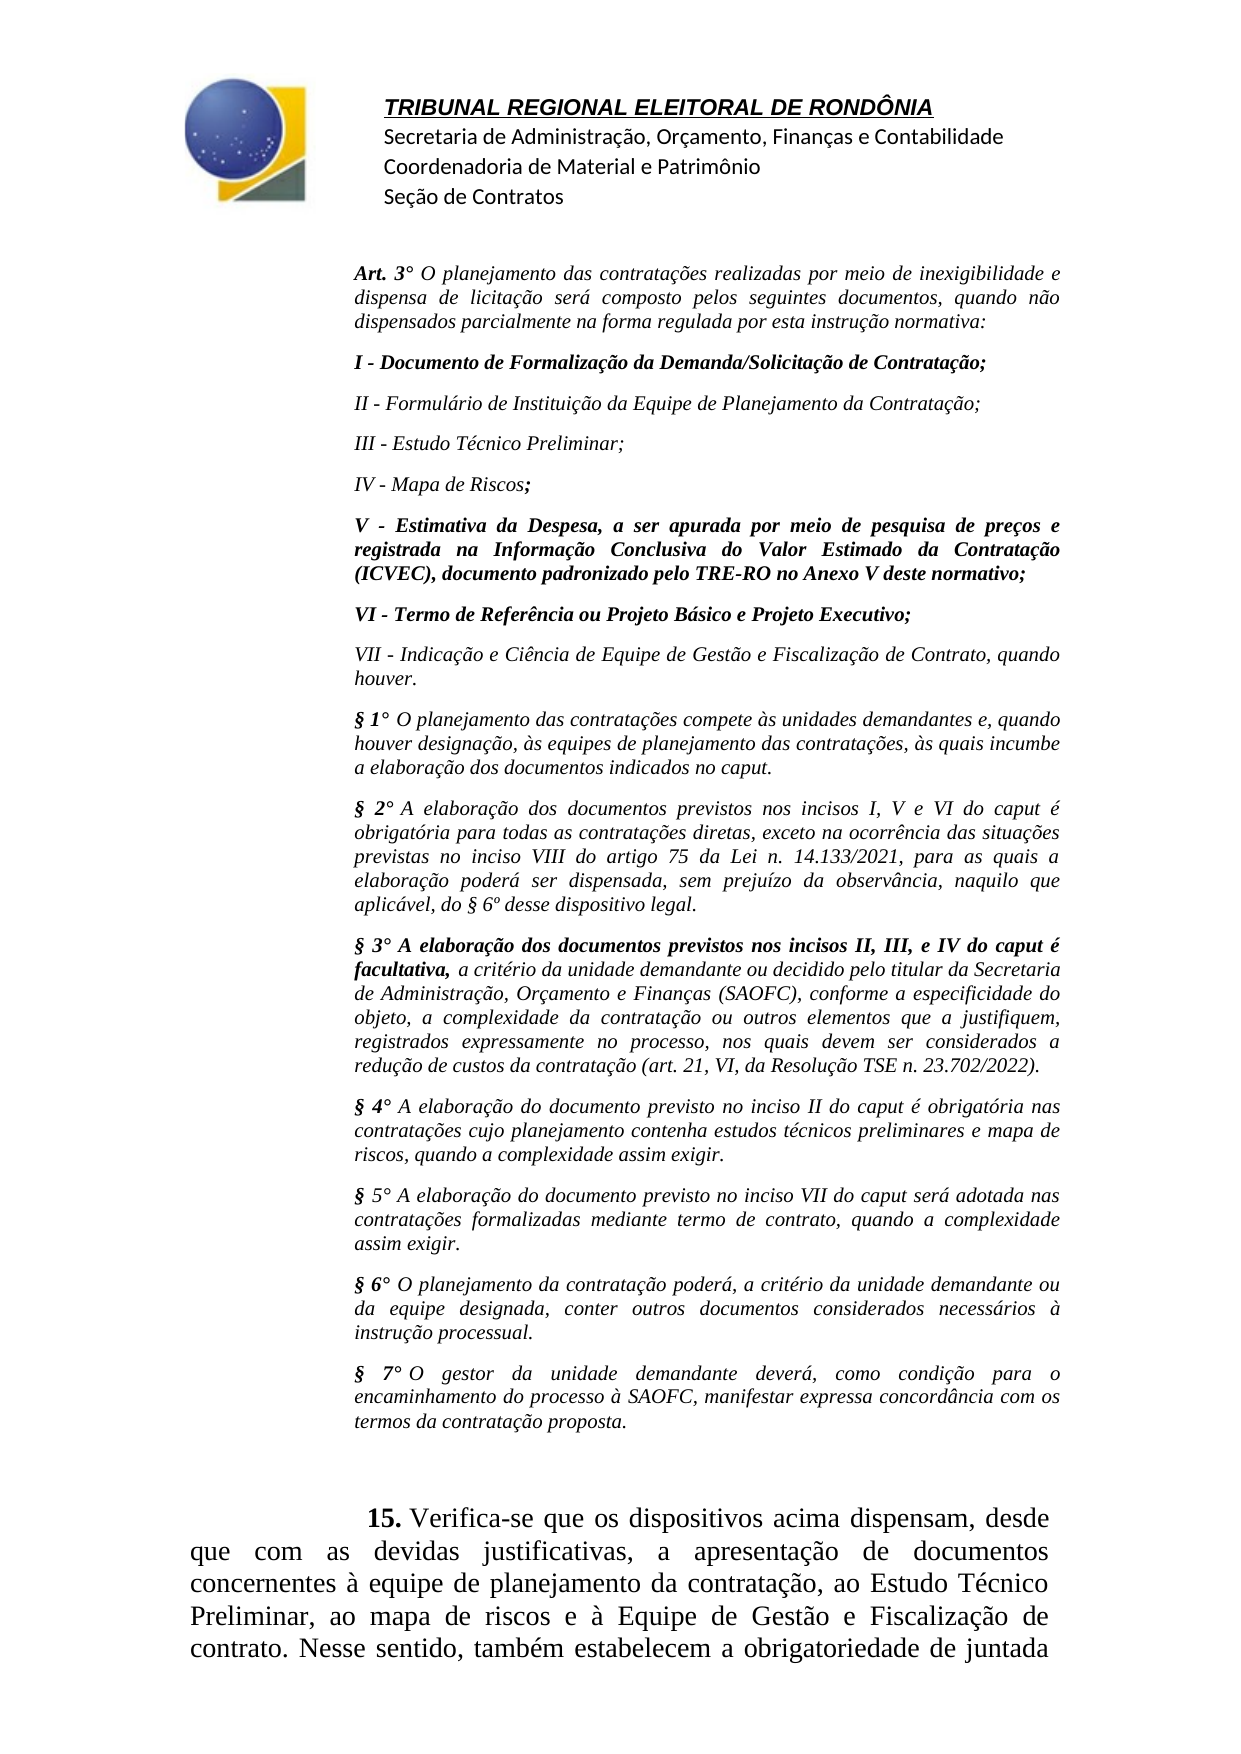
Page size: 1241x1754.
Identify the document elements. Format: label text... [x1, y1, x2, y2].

text § 1° O planejamento das contratações compete às unidades demandantes e, quando houver designação, às equipes de planejamento das contratações, às quais incumbe a elaboração dos documentos indicados no caput. [354, 707, 1063, 779]
text I - Documento de Formalização da Demanda/Solicitação de Contratação; [354, 350, 1063, 374]
text VI - Termo de Referência ou Projeto Básico e Projeto Executivo; [354, 601, 1063, 626]
text 15. Verifica-se que os dispositivos acima dispensam, desde que com as devidas justificativas, a apresentação de documentos concernentes à equipe de planejamento da contratação, ao Estudo Técnico Preliminar, ao mapa de riscos e à Equipe de Gestão e Fiscalização de contrato. Nesse sentido, também estabelecem a obrigatoriedade de juntada [190, 1501, 1051, 1663]
text Art. 3° O planejamento das contratações realizadas por meio de inexigibilidade e dispensa de licitação será composto pelos seguintes documentos, quando não dispensados parcialmente na forma regulada por esta instrução normativa: [354, 261, 1063, 333]
text IV - Mapa de Riscos; [354, 472, 1063, 496]
text § 4° A elaboração do documento previsto no inciso II do caput é obrigatória nas contratações cujo planejamento contenha estudos técnicos preliminares e mapa de riscos, quando a complexidade assim exigir. [354, 1094, 1063, 1166]
text § 6° O planejamento da contratação poderá, a critério da unidade demandante ou da equipe designada, conter outros documentos considerados necessários à instrução processual. [354, 1272, 1063, 1344]
text § 7° O gestor da unidade demandante deverá, como condição para o encaminhamento do processo à SAOFC, manifestar expressa concordância com os termos da contratação proposta. [354, 1360, 1063, 1433]
text V - Estimativa da Despesa, a ser apurada por meio de pesquisa de preços e registrada na Informação Conclusiva do Valor Estimado da Contratação (ICVEC), documento padronizado pelo TRE-RO no Anexo V deste normativo; [354, 513, 1063, 585]
text § 2° A elaboração dos documentos previstos nos incisos I, V e VI do caput é obrigatória para todas as contratações diretas, exceto na ocorrência das situações previstas no inciso VIII do artigo 75 da Lei n. 14.133/2021, para as quais a elaboração poderá ser dispensada, sem prejuízo da observância, naquilo que aplicável, do § 6º desse dispositivo legal. [354, 796, 1063, 916]
text II - Formulário de Instituição da Equipe de Planejamento da Contratação; [354, 390, 1063, 414]
text VII - Indicação e Ciência de Equipe de Gestão e Fiscalização de Contrato, quando houver. [354, 642, 1063, 690]
text § 3° A elaboração dos documentos previstos nos incisos II, III, e IV do caput é facultativa, a critério da unidade demandante ou decidido pelo titular da Secretaria de Administração, Orçamento e Finanças (SAOFC), conforme a especificidade do objeto, a complexidade da contratação ou outros elementos que a justifiquem, registrados expressamente no processo, nos quais devem ser considerados a redução de custos da contratação (art. 21, VI, da Resolução TSE n. 23.702/2022). [354, 933, 1063, 1077]
text § 5° A elaboração do documento previsto no inciso VII do caput será adotada nas contratações formalizadas mediante termo de contrato, quando a complexidade assim exigir. [354, 1183, 1063, 1255]
text III - Estudo Técnico Preliminar; [354, 431, 1063, 455]
